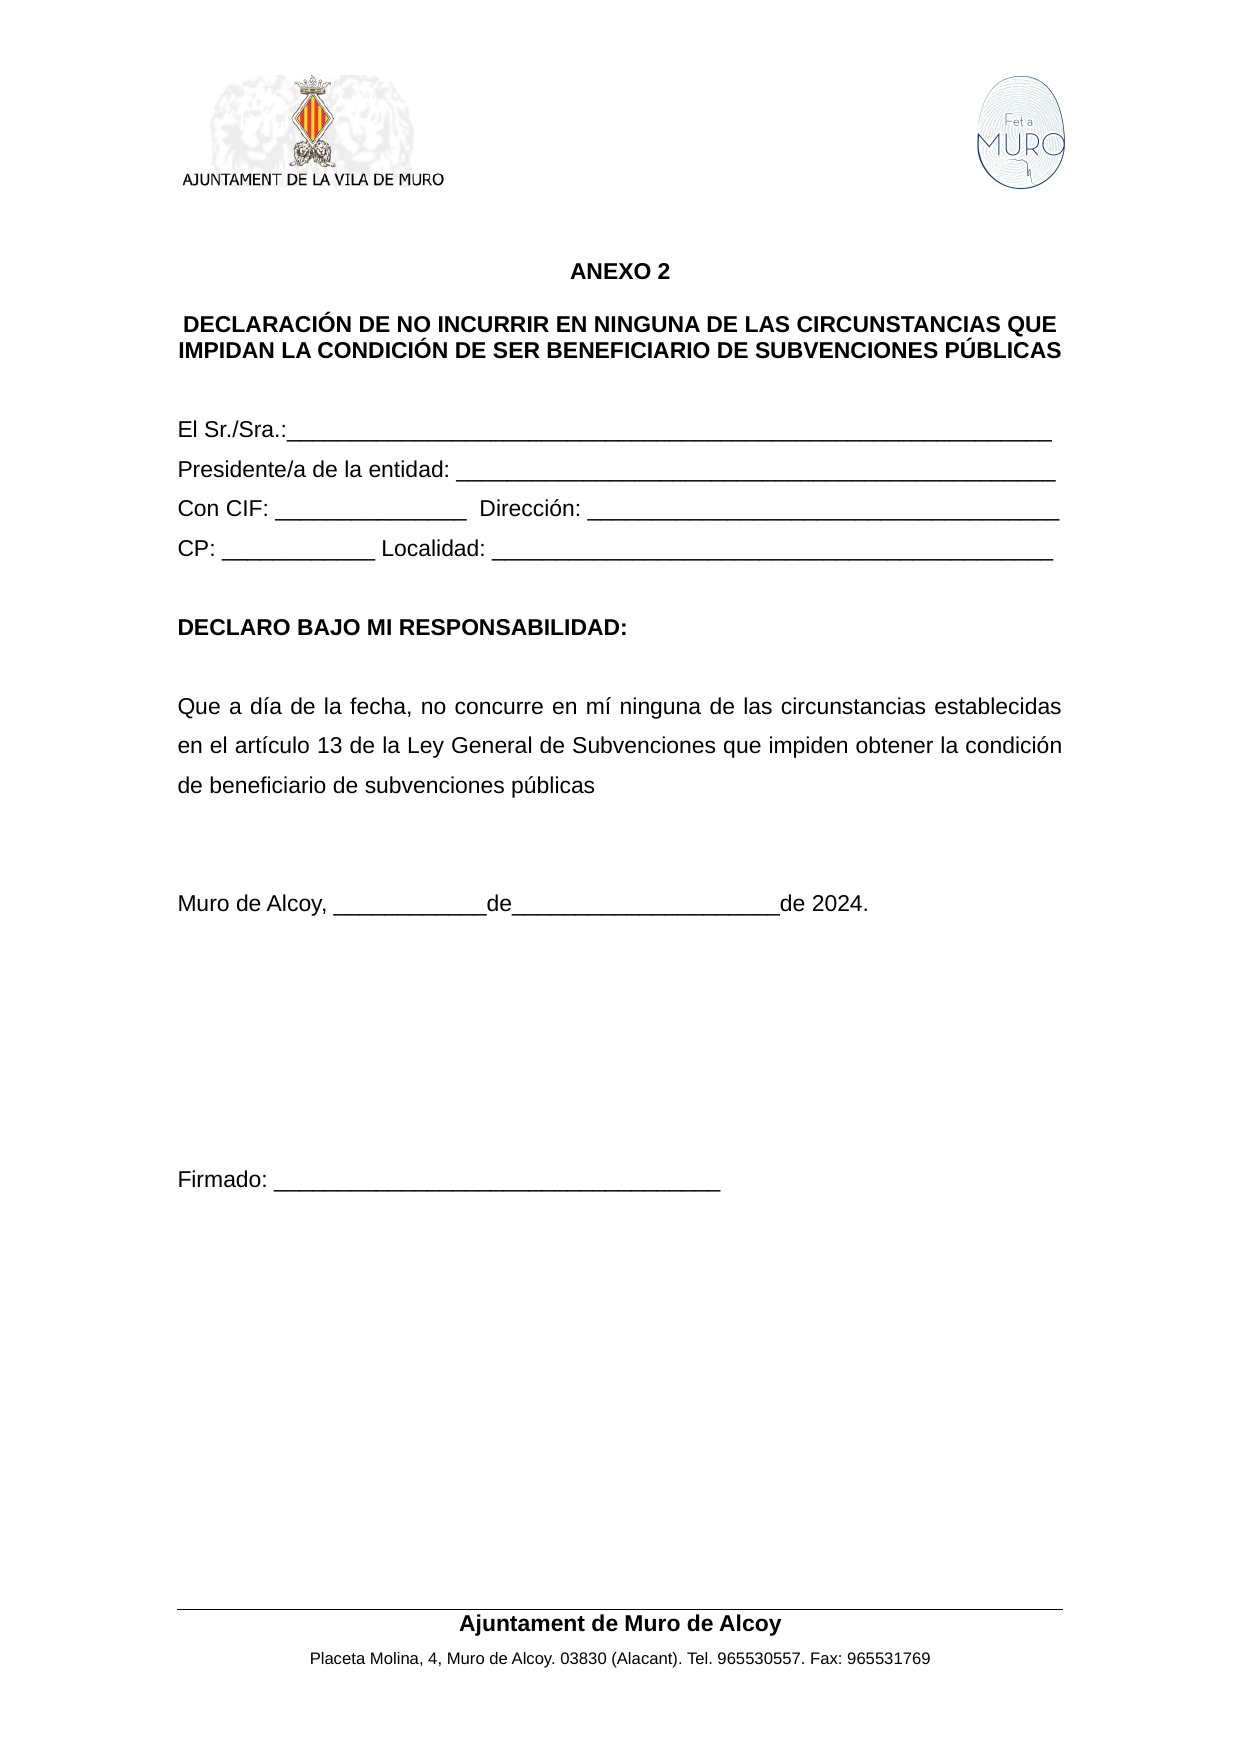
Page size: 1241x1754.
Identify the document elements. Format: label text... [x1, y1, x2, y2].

text Que a día de la fecha, no concurre en mí ninguna de las circunstancias establecidas en el artículo 13 de la Ley General de Subvenciones que impiden obtener la condición de beneficiario de subvenciones públicas [177, 693, 1063, 798]
text El Sr./Sra.:____________________________________________________________ [177, 416, 1063, 443]
picture [977, 76, 1066, 189]
text ANEXO 2 [177, 258, 1063, 284]
picture [179, 75, 446, 187]
text Muro de Alcoy, ____________de_____________________de 2024. [177, 890, 1063, 916]
text Firmado: ___________________________________ [177, 1166, 1063, 1193]
text CP: ____________ Localidad: ____________________________________________ [177, 535, 1063, 561]
text Con CIF: _______________ Dirección: _____________________________________ [177, 495, 1063, 522]
text DECLARACIÓN DE NO INCURRIR EN NINGUNA DE LAS CIRCUNSTANCIAS QUE IMPIDAN LA CONDICIÓN DE SER BENEFICIARIO DE SUBVENCIONES PÚBLICAS [177, 311, 1063, 363]
text Presidente/a de la entidad: _______________________________________________ [177, 456, 1063, 482]
text DECLARO BAJO MI RESPONSABILIDAD: [177, 614, 1063, 640]
